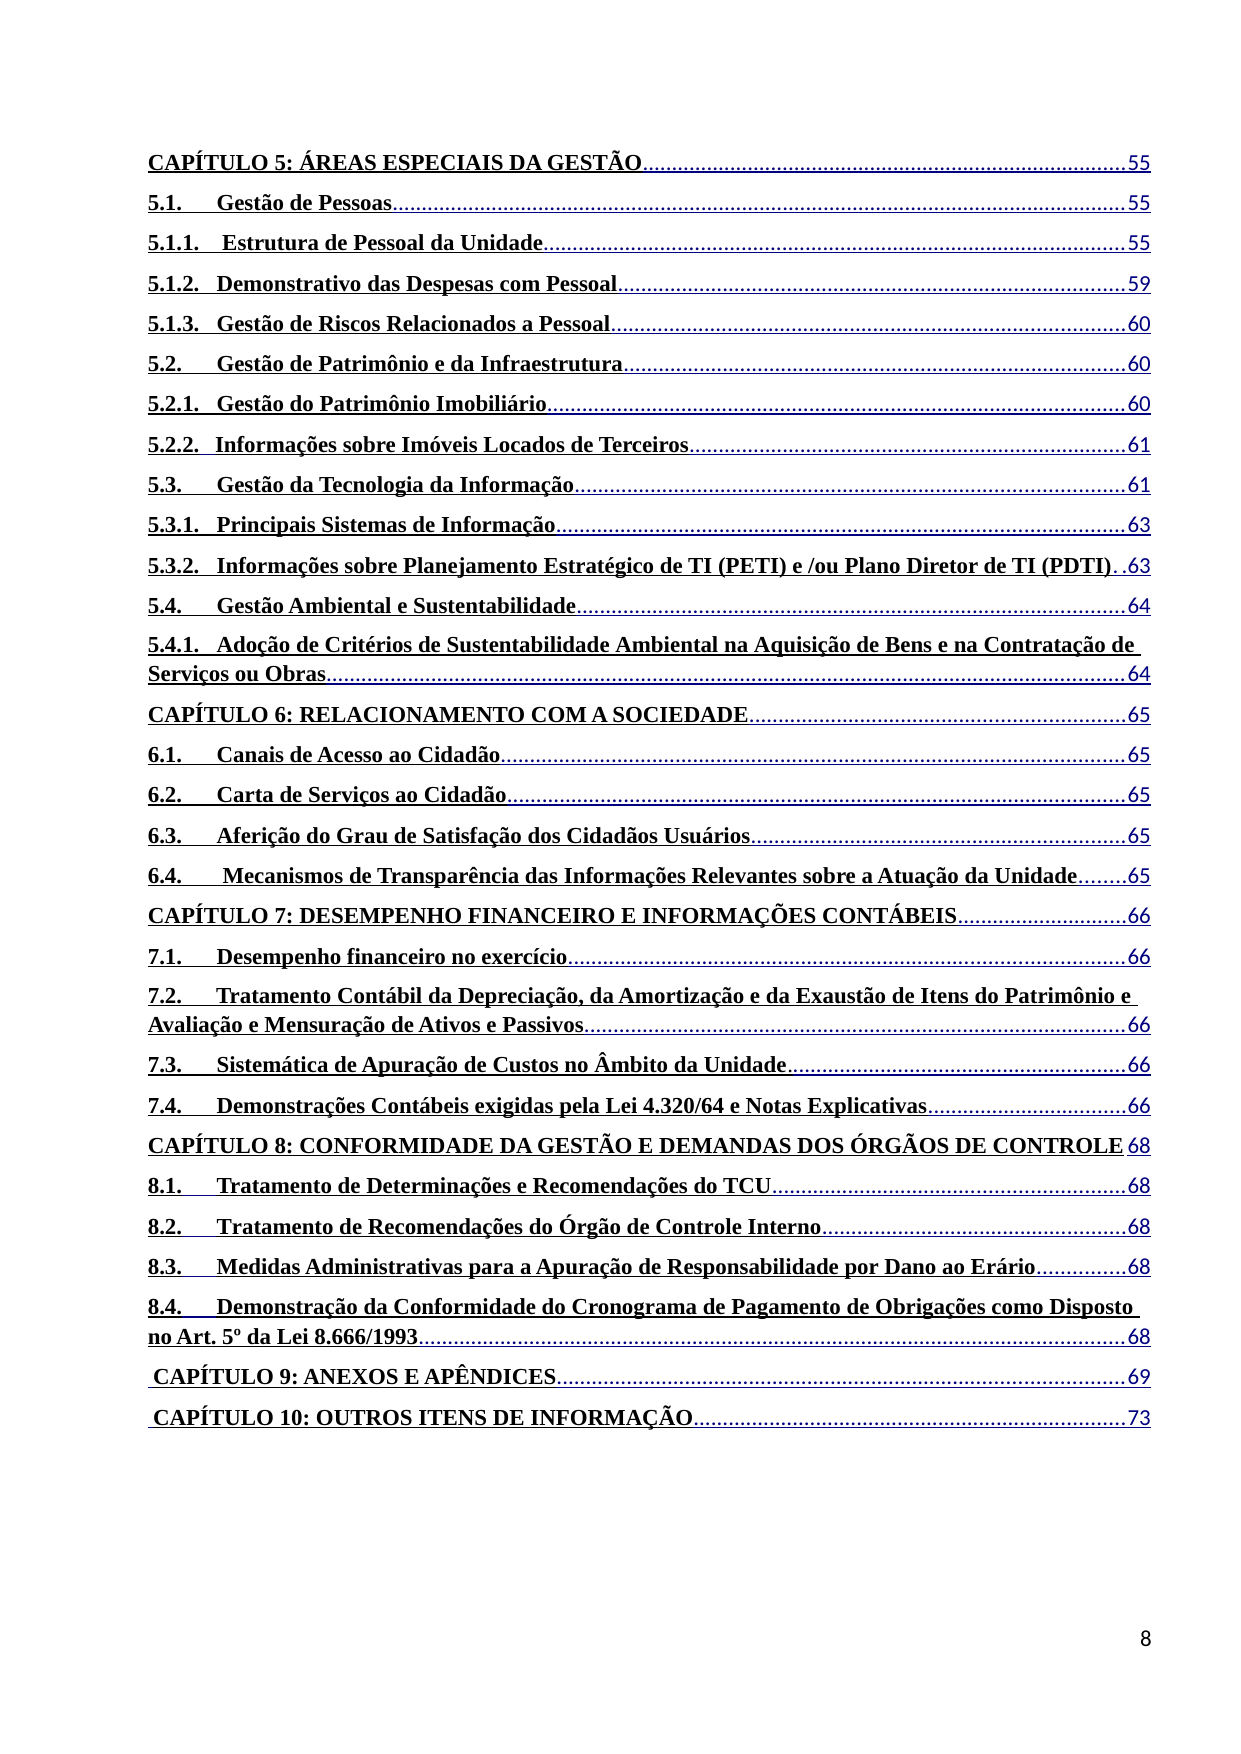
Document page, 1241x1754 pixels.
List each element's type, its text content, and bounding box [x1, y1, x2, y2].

text 5.4. Gestão Ambiental e Sustentabilidade 64 [148, 591, 1152, 619]
text 7.4. Demonstrações Contábeis exigidas pela Lei 4.320/64 e Notas Explicativas 66 [148, 1091, 1152, 1119]
text 5.2.2. Informações sobre Imóveis Locados de Terceiros 61 [148, 430, 1152, 458]
text 8.4. Demonstração da Conformidade do Cronograma de Pagamento de Obrigações como Disposto no Art. 5º da Lei 8.666/1993 68 [148, 1292, 1152, 1350]
text 7.2. Tratamento Contábil da Depreciação, da Amortização e da Exaustão de Itens do Patrimônio e Avaliação e Mensuração de Ativos e Passivos 66 [148, 982, 1152, 1038]
text 6.3. Aferição do Grau de Satisfação dos Cidadãos Usuários 65 [148, 821, 1152, 849]
text CAPÍTULO 7: desempenho financeiro e INFORMAÇÕES CONTÁBEIS 66 [148, 901, 1152, 929]
text 8.3. Medidas Administrativas para a Apuração de Responsabilidade por Dano ao Erário 68 [148, 1252, 1152, 1280]
text 8.2. Tratamento de Recomendações do Órgão de Controle Interno 68 [148, 1212, 1152, 1240]
text 5.2.1. Gestão do Patrimônio Imobiliário 60 [148, 389, 1152, 418]
text 5.4.1. Adoção de Critérios de Sustentabilidade Ambiental na Aquisição de Bens e na Contratação de Serviços ou Obras 64 [148, 631, 1152, 688]
text CAPÍTULO 9: ANEXOS E APÊNDICES 69 [148, 1362, 1152, 1391]
text 6.2. Carta de Serviços ao Cidadão 65 [148, 781, 1152, 808]
text CAPÍTULO 5: ÁREAS ESPECIAIS DA GESTÃO 55 [148, 148, 1152, 176]
text 5.1.3. Gestão de Riscos Relacionados a Pessoal 60 [148, 309, 1152, 337]
text 5.1.1. Estrutura de Pessoal da Unidade 55 [148, 228, 1152, 256]
text capítulo 6: RELACIONAMENTO COM A SOCIEDADE 65 [148, 700, 1152, 728]
text 7.3. Sistemática de Apuração de Custos no Âmbito da Unidade. 66 [148, 1051, 1152, 1078]
text 5.3.1. Principais Sistemas de Informação 63 [148, 511, 1152, 538]
text 5.1.2. Demonstrativo das Despesas com Pessoal 59 [148, 269, 1152, 297]
text 5.3.2. Informações sobre Planejamento Estratégico de TI (PETI) e /ou Plano Diretor de TI (PDTI) 63 [148, 551, 1152, 579]
text 6.1. Canais de Acesso ao Cidadão 65 [148, 740, 1152, 768]
text 5.2. Gestão de Patrimônio e da Infraestrutura 60 [148, 349, 1152, 377]
text 8.1. Tratamento de Determinações e Recomendações do TCU 68 [148, 1171, 1152, 1199]
text CAPÍTULO 10: OUTROS ITENS DE INFORMAÇÃO 73 [148, 1403, 1152, 1431]
text 5.3. Gestão da Tecnologia da Informação 61 [148, 470, 1152, 498]
text CAPÍTULO 8: CONFORMIDADE DA GESTÃO E DEMANDAS DOS ÓRGÃOS DE CONTROLE 68 [148, 1131, 1152, 1159]
text 7.1. Desempenho financeiro no exercício 66 [148, 942, 1152, 970]
text 6.4. Mecanismos de Transparência das Informações Relevantes sobre a Atuação da Unidade 65 [148, 861, 1152, 889]
text 5.1. Gestão de Pessoas 55 [148, 188, 1152, 216]
